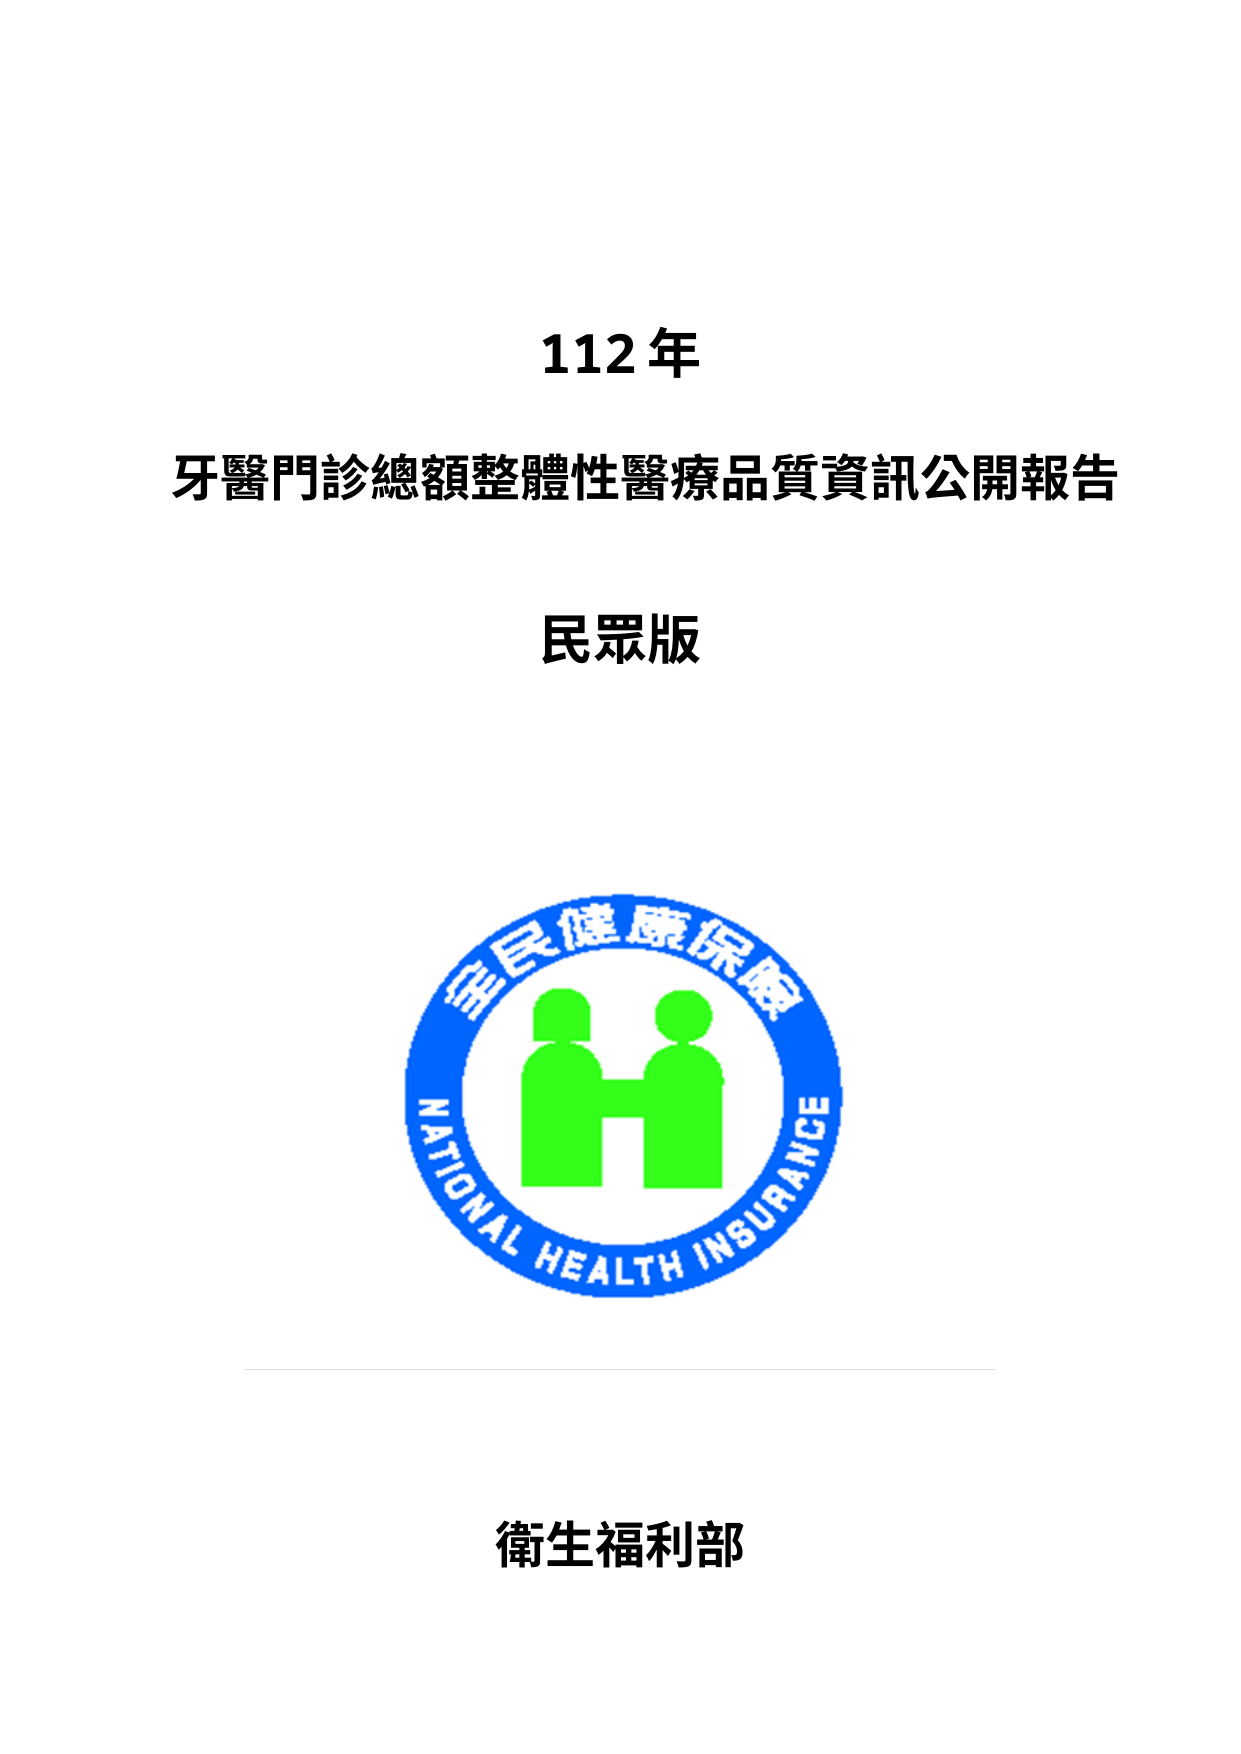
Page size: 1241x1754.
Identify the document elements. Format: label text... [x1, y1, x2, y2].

text 民眾版 [165, 563, 1075, 688]
text 112年 [165, 277, 1075, 402]
text 牙醫門診總額整體性醫療品質資訊公開報告 [165, 402, 1125, 527]
text 衛生福利部 [165, 1468, 1075, 1593]
